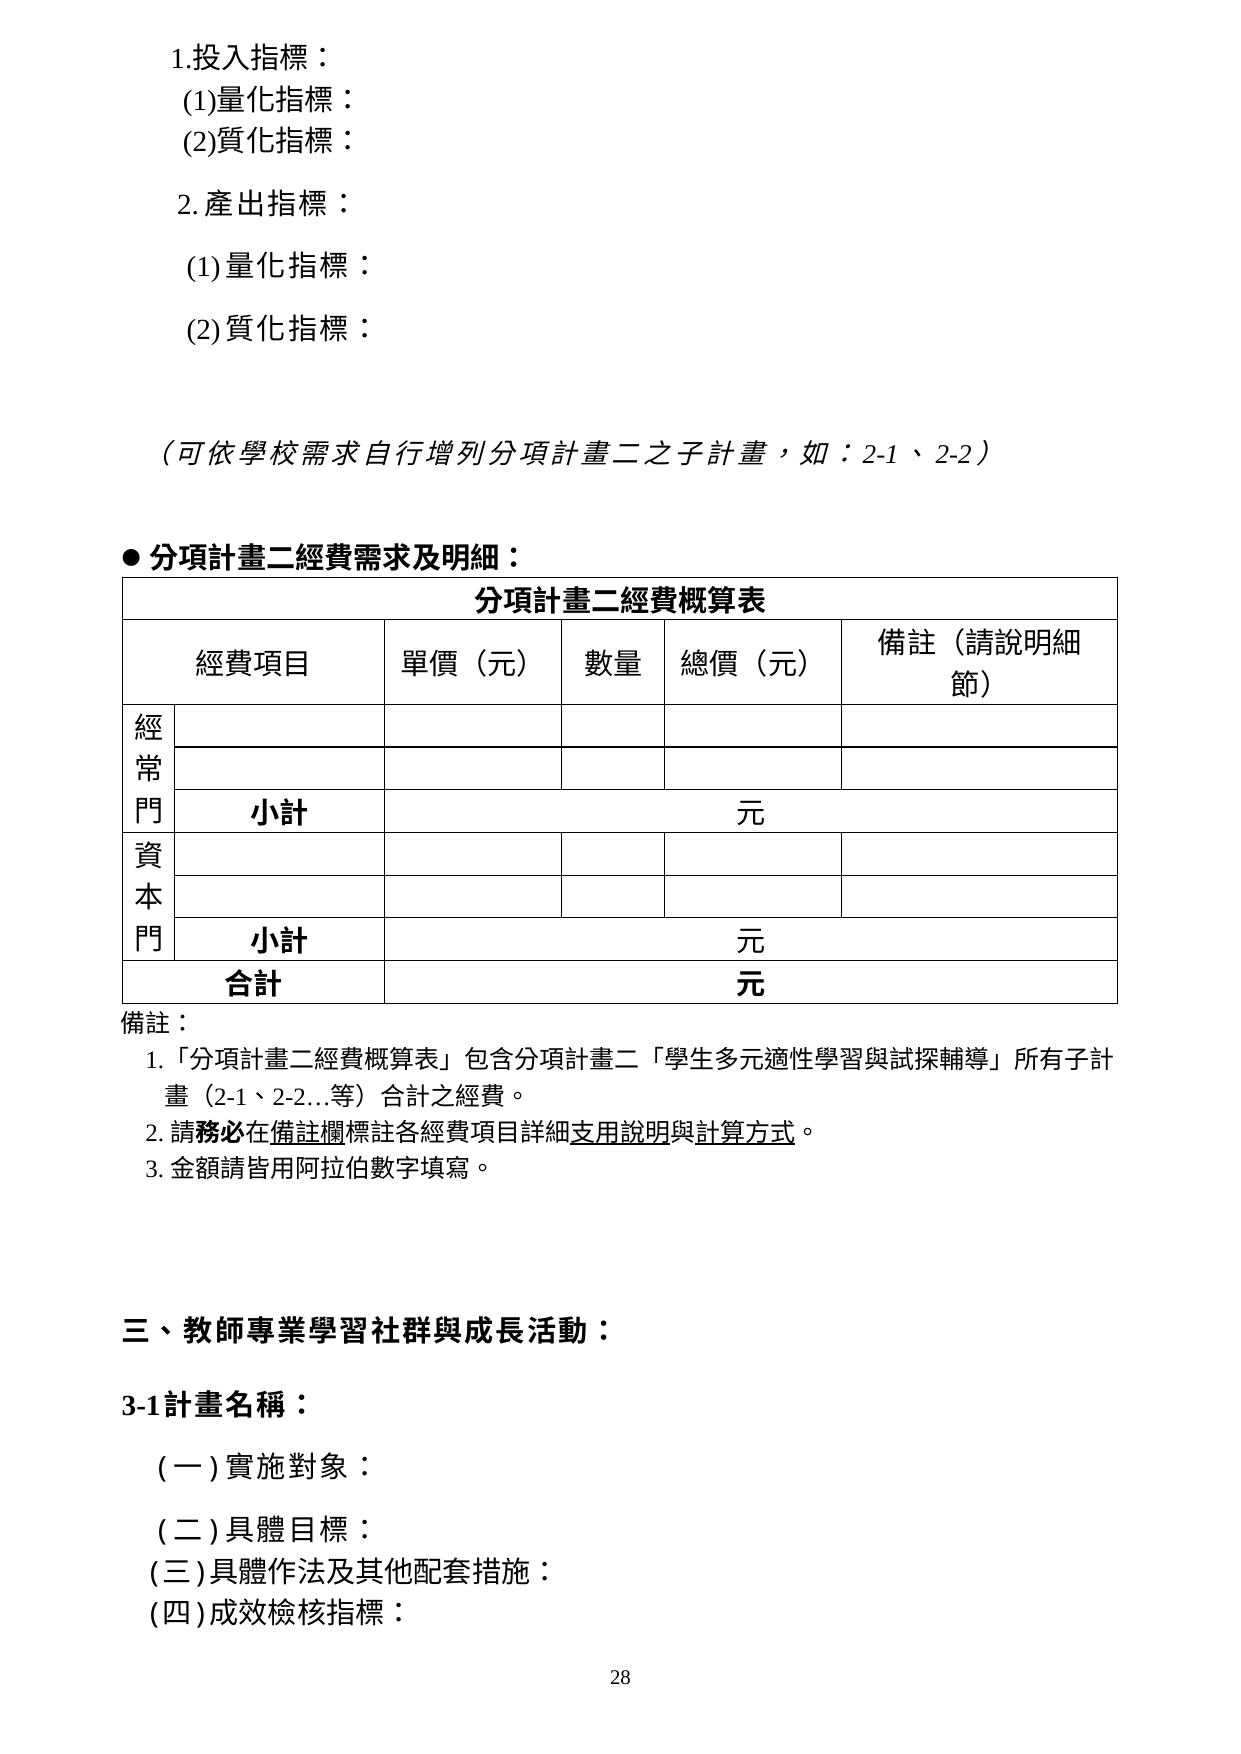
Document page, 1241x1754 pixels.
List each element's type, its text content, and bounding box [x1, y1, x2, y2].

table_cell 元 [385, 790, 1117, 832]
table_cell [385, 833, 561, 874]
table_cell [842, 876, 1117, 917]
table_cell [175, 876, 384, 917]
table_cell [175, 833, 384, 874]
text 三、教師專業學習社群與成長活動： [120, 1287, 1120, 1350]
list 分項計畫二經費需求及明細： [120, 535, 1120, 577]
text 備註： [120, 1004, 1120, 1040]
table_cell 元 [385, 961, 1117, 1003]
table_cell [562, 748, 664, 789]
text 2.產出指標： [170, 160, 1120, 222]
table_cell 備註（請說明細節） [842, 620, 1117, 704]
text 2. 請務必在備註欄標註各經費項目詳細支用說明與計算方式。 [145, 1112, 1120, 1149]
table_cell 元 [385, 918, 1117, 960]
table_cell [562, 705, 664, 746]
table_cell [562, 876, 664, 917]
table_cell [385, 876, 561, 917]
text (2)質化指標： [183, 118, 1120, 160]
table_cell 小計 [175, 790, 384, 832]
text (一)實施對象： [145, 1424, 1120, 1486]
text (1)量化指標： [183, 77, 1120, 118]
table_cell [175, 748, 384, 789]
text 3. 金額請皆用阿拉伯數字填寫。 [145, 1149, 1120, 1185]
text (三)具體作法及其他配套措施： [145, 1549, 1120, 1590]
table_cell [842, 748, 1117, 789]
text (二)具體目標： [145, 1486, 1120, 1549]
table_cell [842, 833, 1117, 874]
text 1.投入指標： [170, 35, 1120, 77]
table_cell 資本門 [123, 833, 174, 960]
table_cell [385, 705, 561, 746]
table_cell 數量 [562, 620, 664, 704]
table_cell 單價（元） [385, 620, 561, 704]
table_header 分項計畫二經費概算表 [123, 578, 1117, 619]
table_cell 經常門 [123, 705, 174, 832]
table_cell [665, 705, 841, 746]
text （可依學校需求自行增列分項計畫二之子計畫，如：2-1、2-2） [120, 410, 1120, 472]
table_cell [842, 705, 1117, 746]
table_cell 合計 [123, 961, 384, 1003]
table_cell [665, 876, 841, 917]
table_cell 小計 [175, 918, 384, 960]
text (2)質化指標： [183, 285, 1120, 347]
table_cell [665, 833, 841, 874]
text (1)量化指標： [183, 222, 1120, 285]
text 1.「分項計畫二經費概算表」包含分項計畫二「學生多元適性學習與試探輔導」所有子計畫（2-1、2-2…等）合計之經費。 [145, 1040, 1120, 1112]
text (四)成效檢核指標： [145, 1590, 1120, 1632]
table_cell [175, 705, 384, 746]
table_cell [562, 833, 664, 874]
table_cell 經費項目 [123, 620, 384, 704]
text 3-1計畫名稱： [120, 1361, 1120, 1424]
table_cell [385, 748, 561, 789]
table_cell 總價（元） [665, 620, 841, 704]
table_cell [665, 748, 841, 789]
